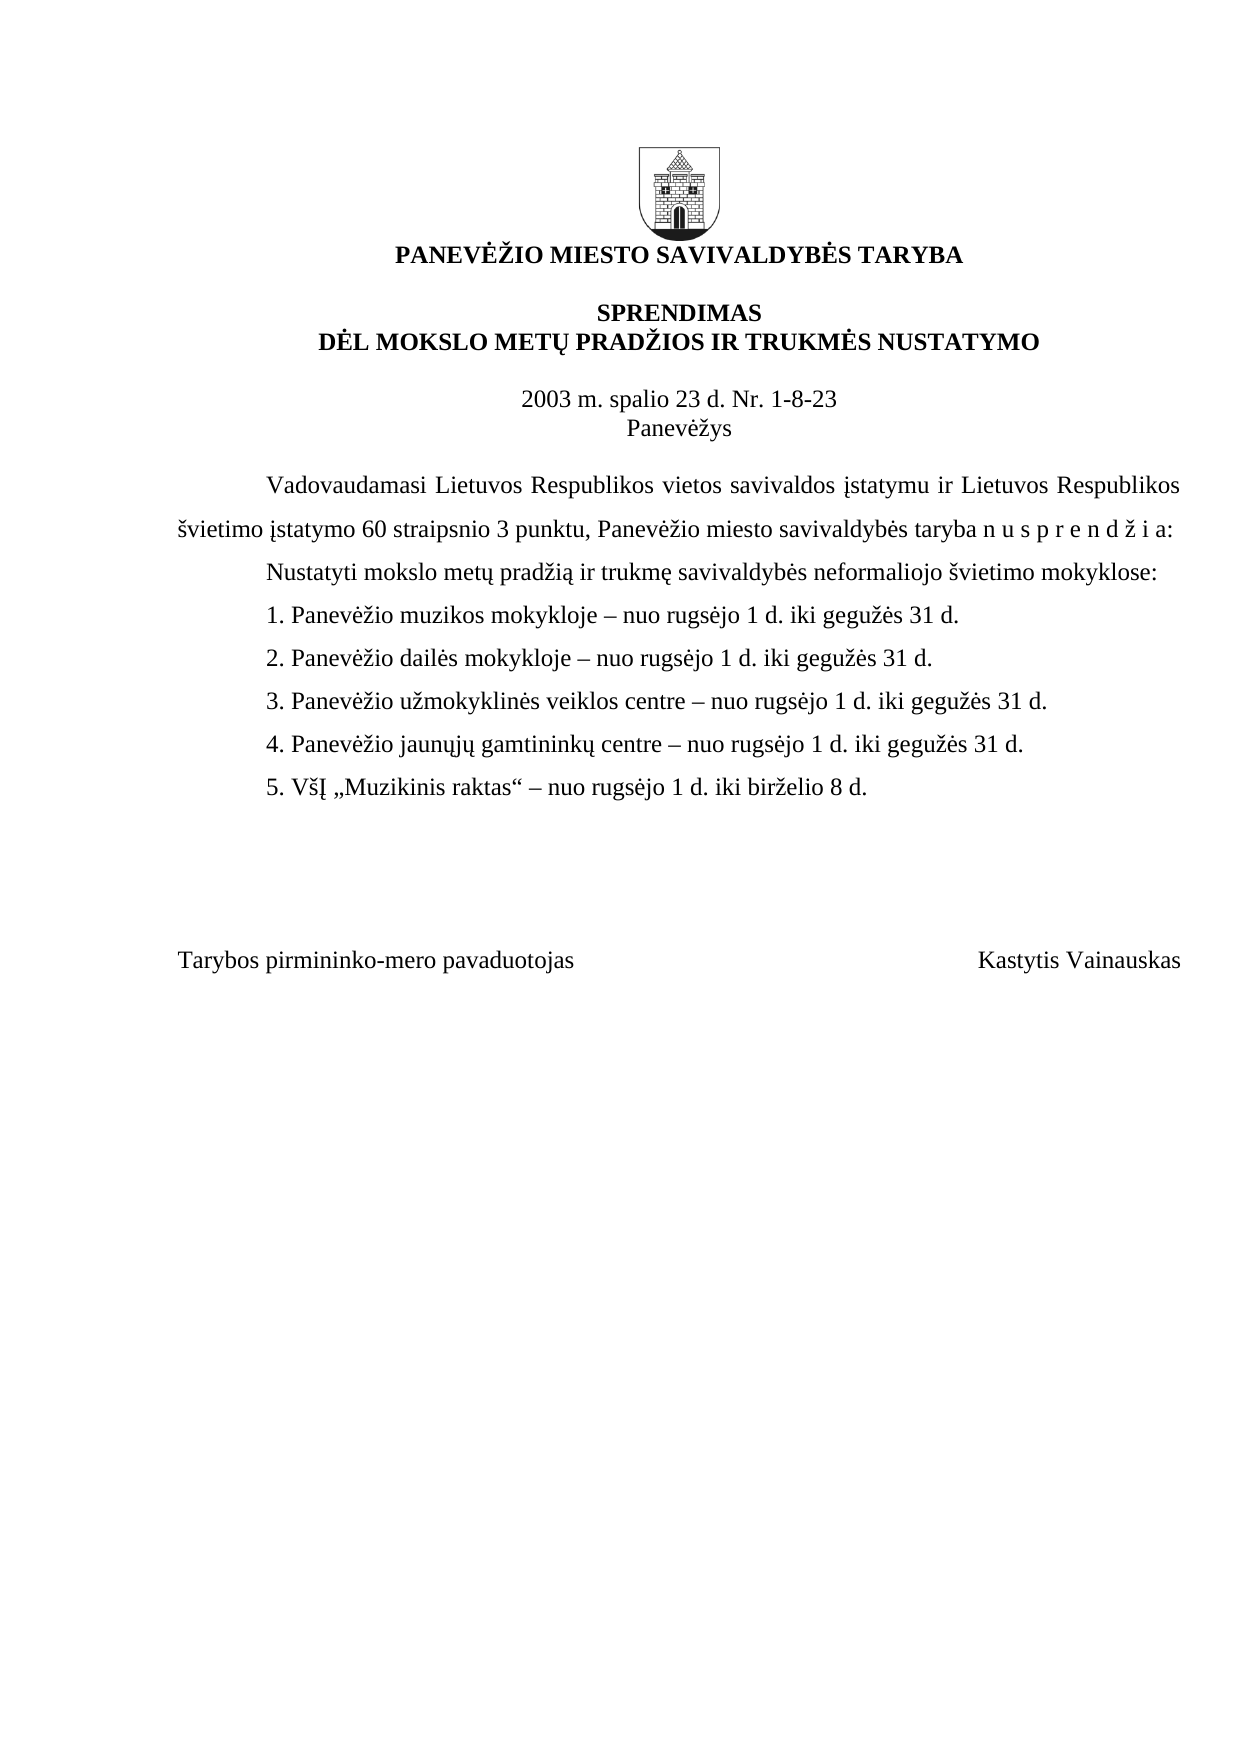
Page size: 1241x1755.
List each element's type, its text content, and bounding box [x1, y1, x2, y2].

text 1. Panevėžio muzikos mokykloje – nuo rugsėjo 1 d. iki gegužės 31 d. [177, 600, 1181, 629]
text PANEVĖŽIO MIESTO SAVIVALDYBĖS TARYBA [177, 241, 1181, 269]
text 5. VšĮ „Muzikinis raktas“ – nuo rugsėjo 1 d. iki birželio 8 d. [177, 772, 1181, 801]
text DĖL MOKSLO METŲ PRADŽIOS IR TRUKMĖS NUSTATYMO [177, 327, 1181, 356]
text 3. Panevėžio užmokyklinės veiklos centre – nuo rugsėjo 1 d. iki gegužės 31 d. [177, 686, 1181, 715]
text Nustatyti mokslo metų pradžią ir trukmę savivaldybės neformaliojo švietimo mokyklose: [177, 557, 1181, 586]
text 2. Panevėžio dailės mokykloje – nuo rugsėjo 1 d. iki gegužės 31 d. [177, 643, 1181, 672]
text 4. Panevėžio jaunųjų gamtininkų centre – nuo rugsėjo 1 d. iki gegužės 31 d. [177, 729, 1181, 758]
text Tarybos pirmininko-mero pavaduotojas Kastytis Vainauskas [177, 945, 1181, 974]
text 2003 m. spalio 23 d. Nr. 1-8-23 [177, 384, 1181, 413]
text Vadovaudamasi Lietuvos Respublikos vietos savivaldos įstatymu ir Lietuvos Respublikos švietimo įstatymo 60 straipsnio 3 punktu, Panevėžio miesto savivaldybės taryba n u s p r e n d ž i a: [177, 471, 1181, 542]
text Panevėžys [177, 413, 1181, 442]
text SPRENDIMAS [177, 298, 1181, 327]
